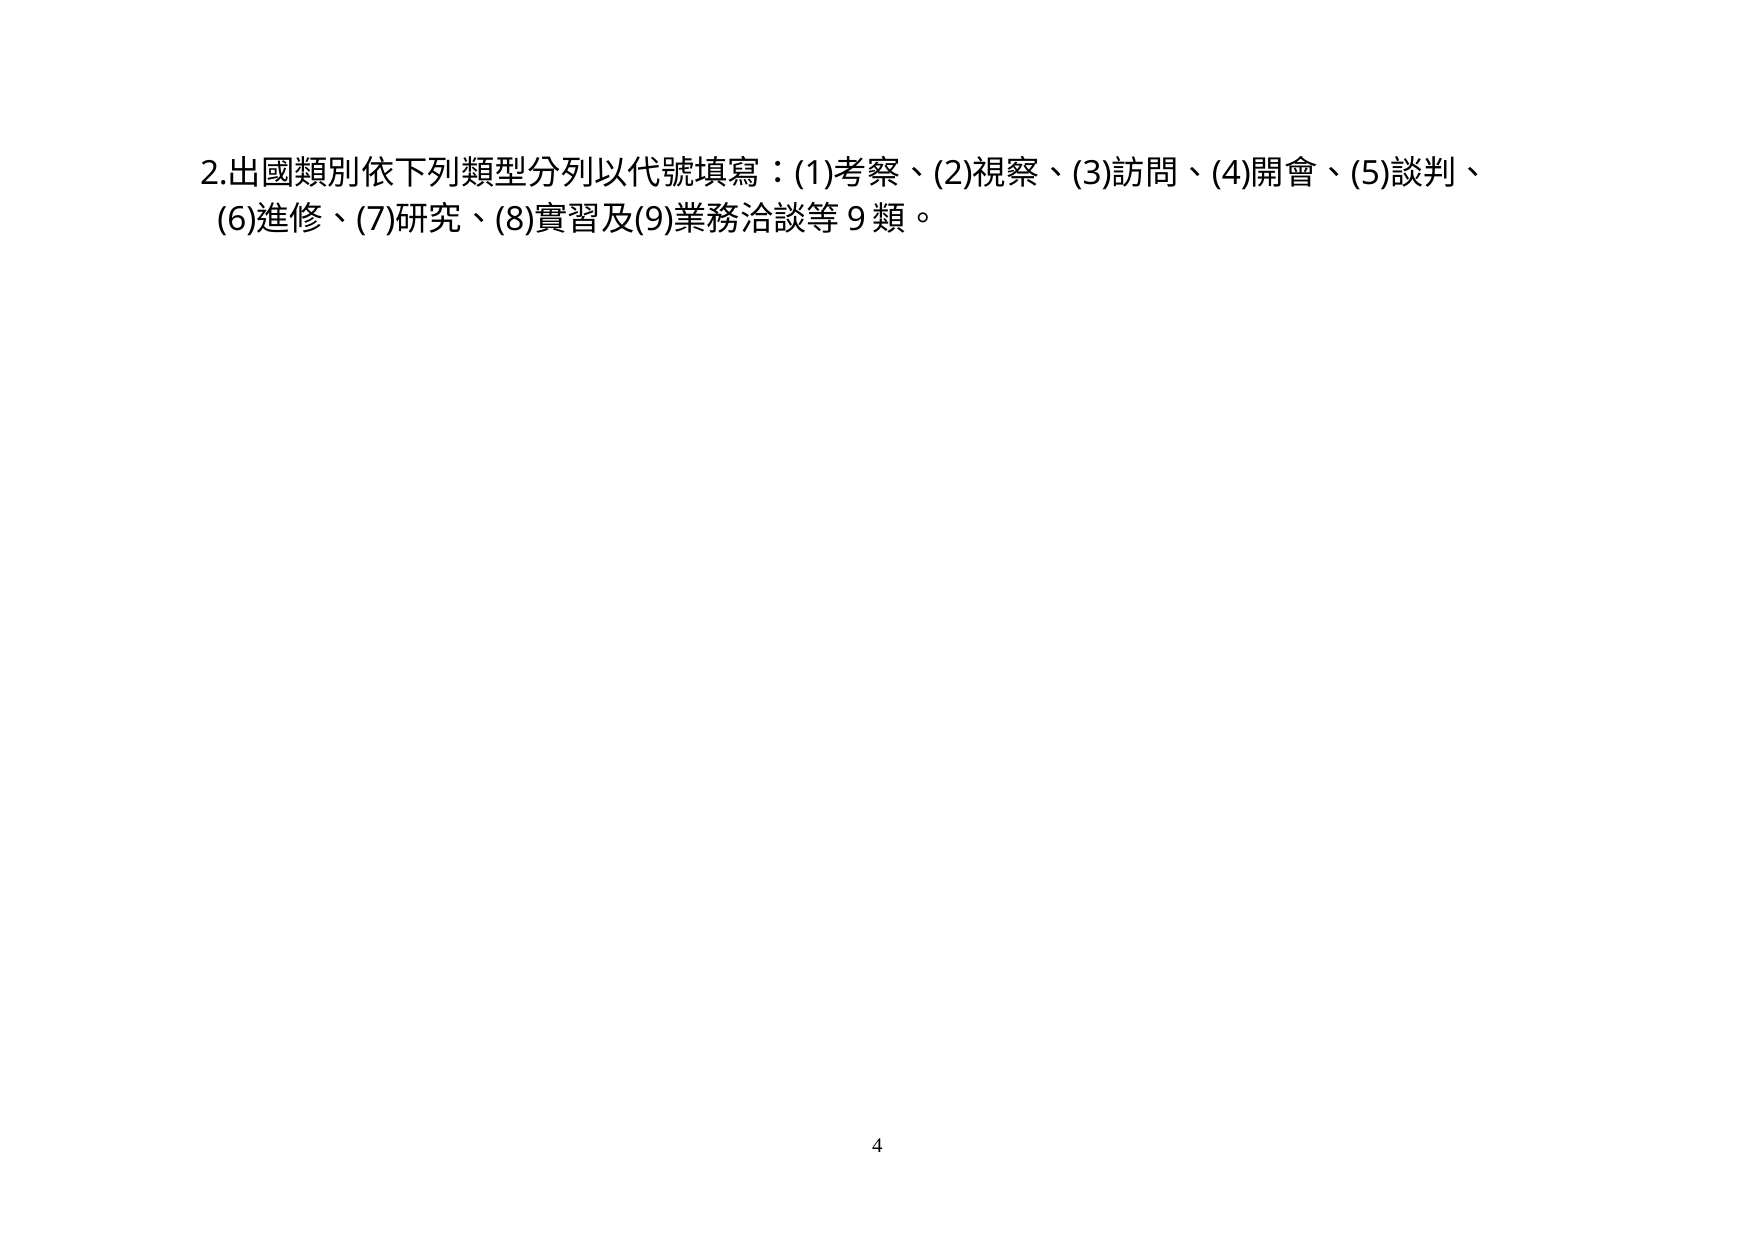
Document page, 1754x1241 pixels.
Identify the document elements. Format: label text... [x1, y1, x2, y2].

text (6)進修、(7)研究、(8)實習及(9)業務洽談等9類。 [182, 193, 1580, 239]
text 2.出國類別依下列類型分列以代號填寫：(1)考察、(2)視察、(3)訪問、(4)開會、(5)談判、 [182, 148, 1580, 193]
